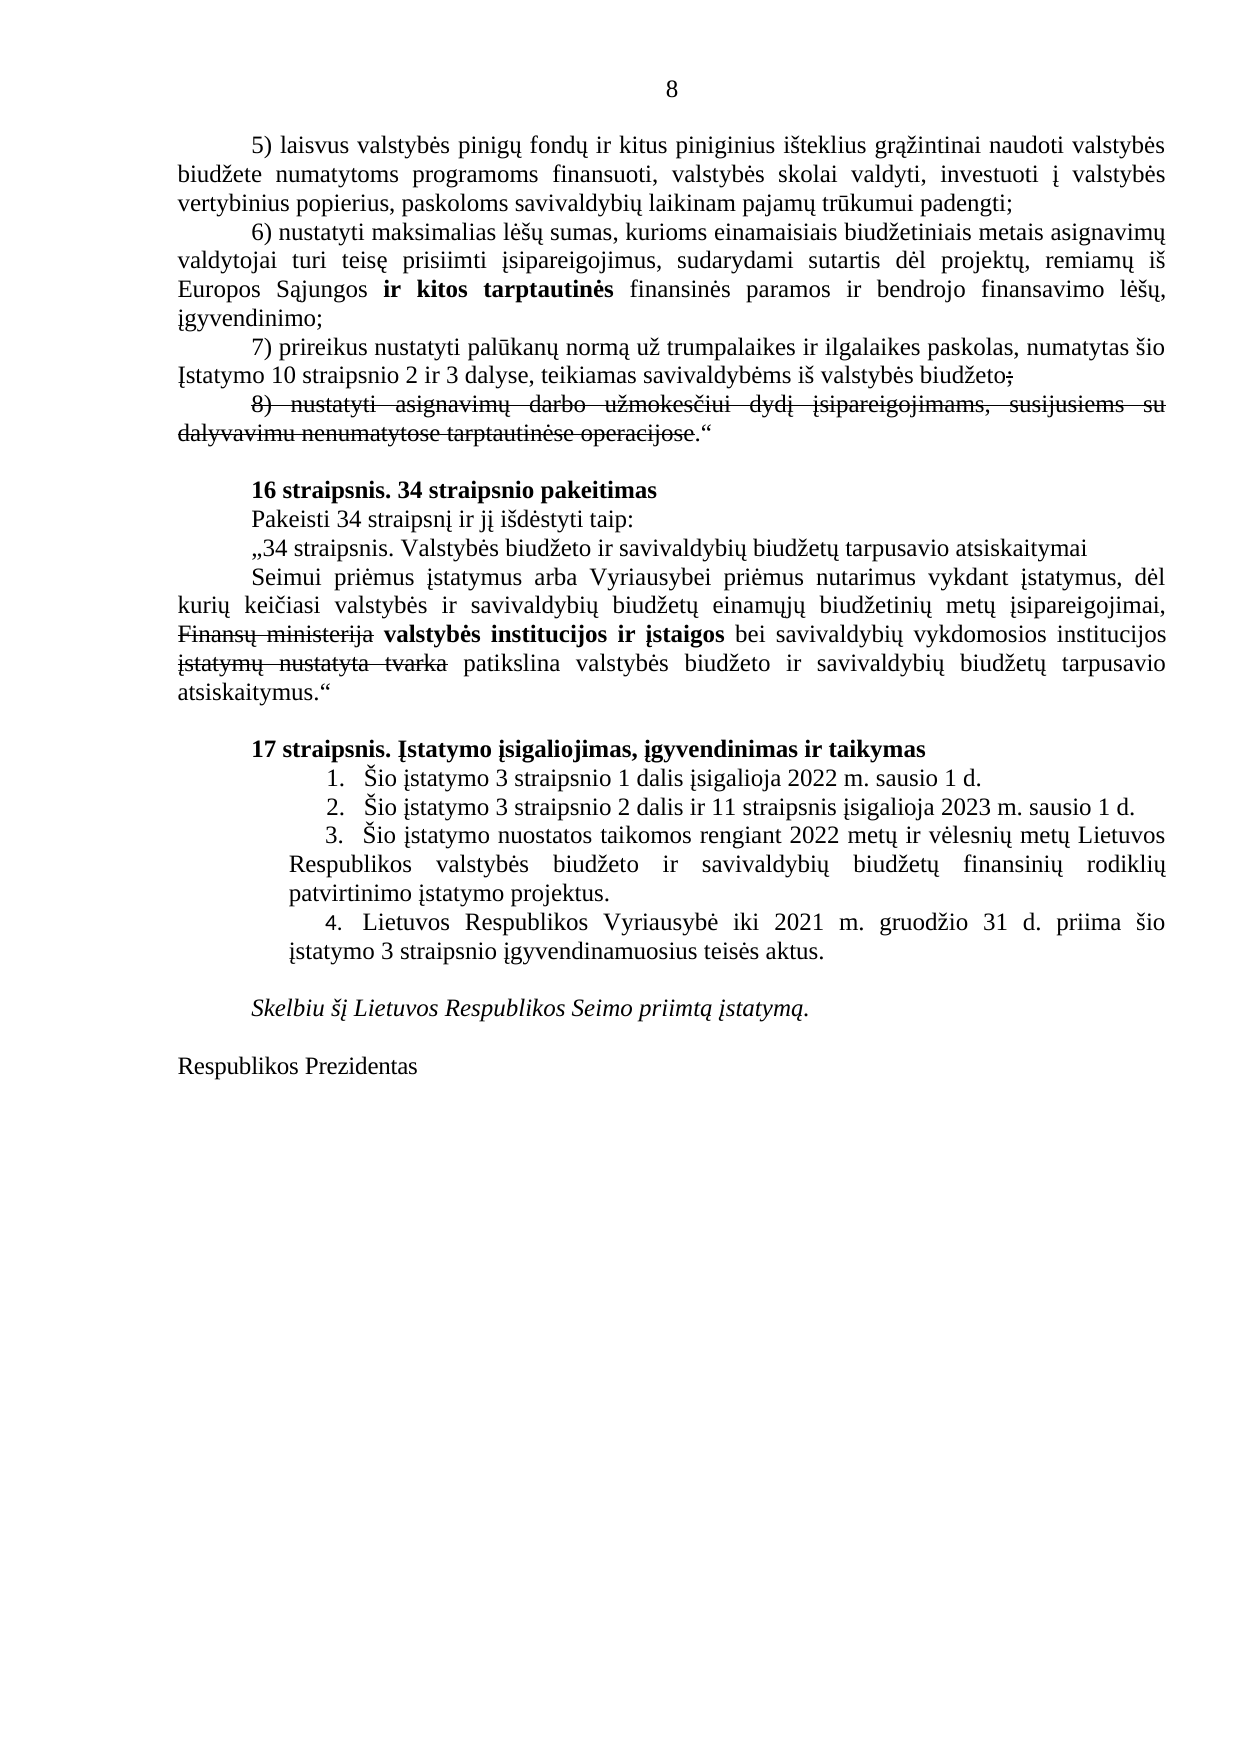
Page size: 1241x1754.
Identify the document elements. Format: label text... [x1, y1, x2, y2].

list Lietuvos Respublikos Vyriausybė iki 2021 m. gruodžio 31 d. priima šio įstatymo 3 straipsnio įgyvendinamuosius teisės aktus. [251, 907, 1167, 964]
text 7) prireikus nustatyti palūkanų normą už trumpalaikes ir ilgalaikes paskolas, numatytas šio Įstatymo 10 straipsnio 2 ir 3 dalyse, teikiamas savivaldybėms iš valstybės biudžeto; [177, 332, 1167, 389]
list Šio įstatymo nuostatos taikomos rengiant 2022 metų ir vėlesnių metų Lietuvos Respublikos valstybės biudžeto ir savivaldybių biudžetų finansinių rodiklių patvirtinimo įstatymo projektus. [251, 821, 1167, 907]
text Seimui priėmus įstatymus arba Vyriausybei priėmus nutarimus vykdant įstatymus, dėl kurių keičiasi valstybės ir savivaldybių biudžetų einamųjų biudžetinių metų įsipareigojimai, Finansų ministerija valstybės institucijos ir įstaigos bei savivaldybių vykdomosios institucijos įstatymų nustatyta tvarka patikslina valstybės biudžeto ir savivaldybių biudžetų tarpusavio atsiskaitymus.“ [177, 562, 1167, 706]
text 17 straipsnis. Įstatymo įsigaliojimas, įgyvendinimas ir taikymas [177, 734, 1167, 763]
text 16 straipsnis. 34 straipsnio pakeitimas [177, 476, 1167, 504]
list Šio įstatymo 3 straipsnio 2 dalis ir 11 straipsnis įsigalioja 2023 m. sausio 1 d. [326, 792, 1167, 821]
text 8) nustatyti asignavimų darbo užmokesčiui dydį įsipareigojimams, susijusiems su dalyvavimu nenumatytose tarptautinėse operacijose.“ [177, 389, 1167, 447]
text „34 straipsnis. Valstybės biudžeto ir savivaldybių biudžetų tarpusavio atsiskaitymai [177, 533, 1167, 562]
text 6) nustatyti maksimalias lėšų sumas, kurioms einamaisiais biudžetiniais metais asignavimų valdytojai turi teisę prisiimti įsipareigojimus, sudarydami sutartis dėl projektų, remiamų iš Europos Sąjungos ir kitos tarptautinės finansinės paramos ir bendrojo finansavimo lėšų, įgyvendinimo; [177, 217, 1167, 332]
list Šio įstatymo 3 straipsnio 1 dalis įsigalioja 2022 m. sausio 1 d. [326, 763, 1167, 792]
text Skelbiu šį Lietuvos Respublikos Seimo priimtą įstatymą. [177, 993, 1167, 1022]
text Respublikos Prezidentas [177, 1051, 1167, 1079]
text Pakeisti 34 straipsnį ir jį išdėstyti taip: [177, 504, 1167, 533]
text 5) laisvus valstybės pinigų fondų ir kitus piniginius išteklius grąžintinai naudoti valstybės biudžete numatytoms programoms finansuoti, valstybės skolai valdyti, investuoti į valstybės vertybinius popierius, paskoloms savivaldybių laikinam pajamų trūkumui padengti; [177, 131, 1167, 217]
